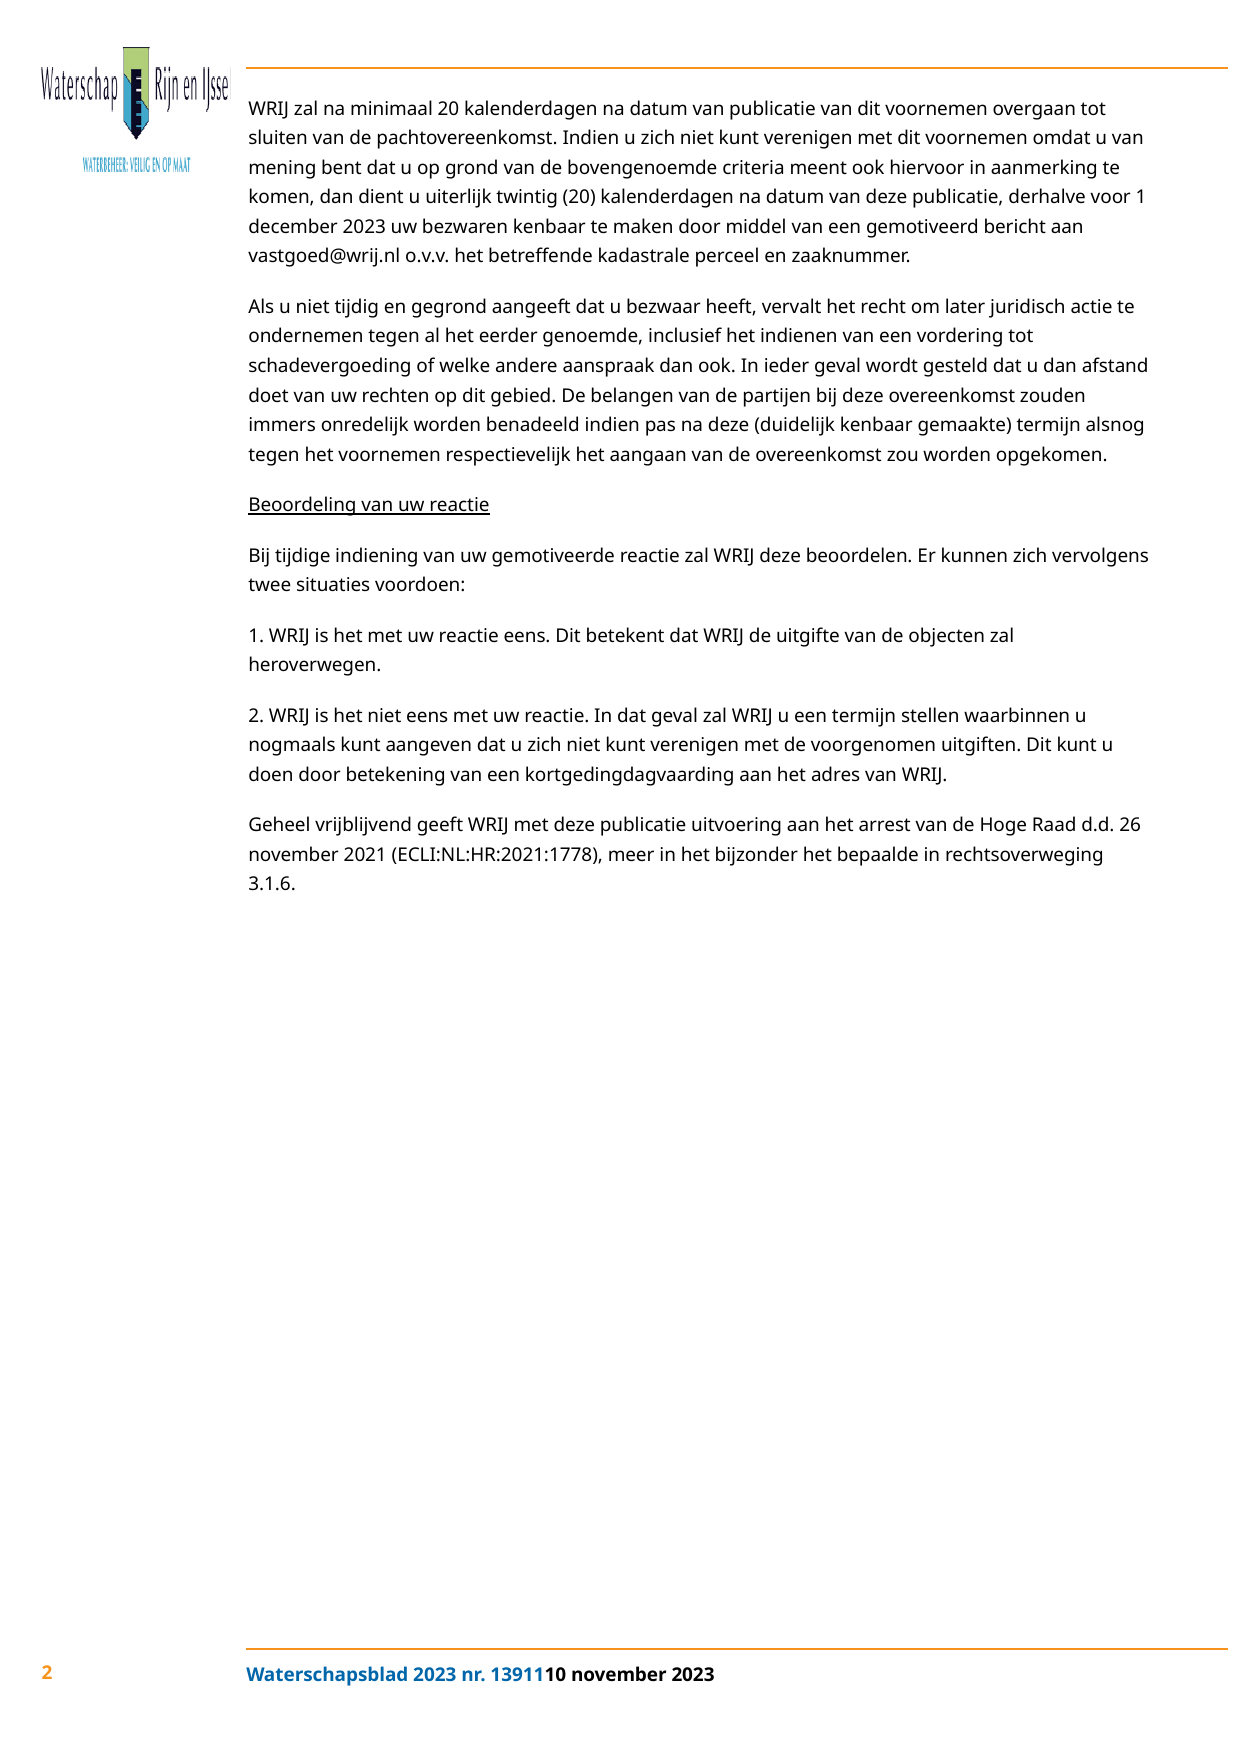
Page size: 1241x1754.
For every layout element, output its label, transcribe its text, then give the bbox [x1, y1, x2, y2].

picture [41, 47, 231, 172]
text 2. WRIJ is het niet eens met uw reactie. In dat geval zal WRIJ u een termijn stellen waarbinnen u nogmaals kunt aangeven dat u zich niet kunt verenigen met de voorgenomen uitgiften. Dit kunt u doen door betekening van een kortgedingdagvaarding aan het adres van WRIJ. [248, 702, 1152, 787]
text Bij tijdige indiening van uw gemotiveerde reactie zal WRIJ deze beoordelen. Er kunnen zich vervolgens twee situaties voordoen: [248, 542, 1152, 597]
text 1. WRIJ is het met uw reactie eens. Dit betekent dat WRIJ de uitgifte van de objecten zal heroverwegen. [248, 622, 1152, 677]
text Geheel vrijblijvend geeft WRIJ met deze publicatie uitvoering aan het arrest van de Hoge Raad d.d. 26 november 2021 (ECLI:NL:HR:2021:1778), meer in het bijzonder het bepaalde in rechtsoverweging 3.1.6. [248, 811, 1152, 896]
text Beoordeling van uw reactie [248, 491, 1152, 517]
text Als u niet tijdig en gegrond aangeeft dat u bezwaar heeft, vervalt het recht om later juridisch actie te ondernemen tegen al het eerder genoemde, inclusief het indienen van een vordering tot schadevergoeding of welke andere aanspraak dan ook. In ieder geval wordt gesteld dat u dan afstand doet van uw rechten op dit gebied. De belangen van de partijen bij deze overeenkomst zouden immers onredelijk worden benadeeld indien pas na deze (duidelijk kenbaar gemaakte) termijn alsnog tegen het voornemen respectievelijk het aangaan van de overeenkomst zou worden opgekomen. [248, 293, 1152, 467]
text WRIJ zal na minimaal 20 kalenderdagen na datum van publicatie van dit voornemen overgaan tot sluiten van de pachtovereenkomst. Indien u zich niet kunt verenigen met dit voornemen omdat u van mening bent dat u op grond van de bovengenoemde criteria meent ook hiervoor in aanmerking te komen, dan dient u uiterlijk twintig (20) kalenderdagen na datum van deze publicatie, derhalve voor 1 december 2023 uw bezwaren kenbaar te maken door middel van een gemotiveerd bericht aan vastgoed@wrij.nl o.v.v. het betreffende kadastrale perceel en zaaknummer. [248, 95, 1152, 268]
